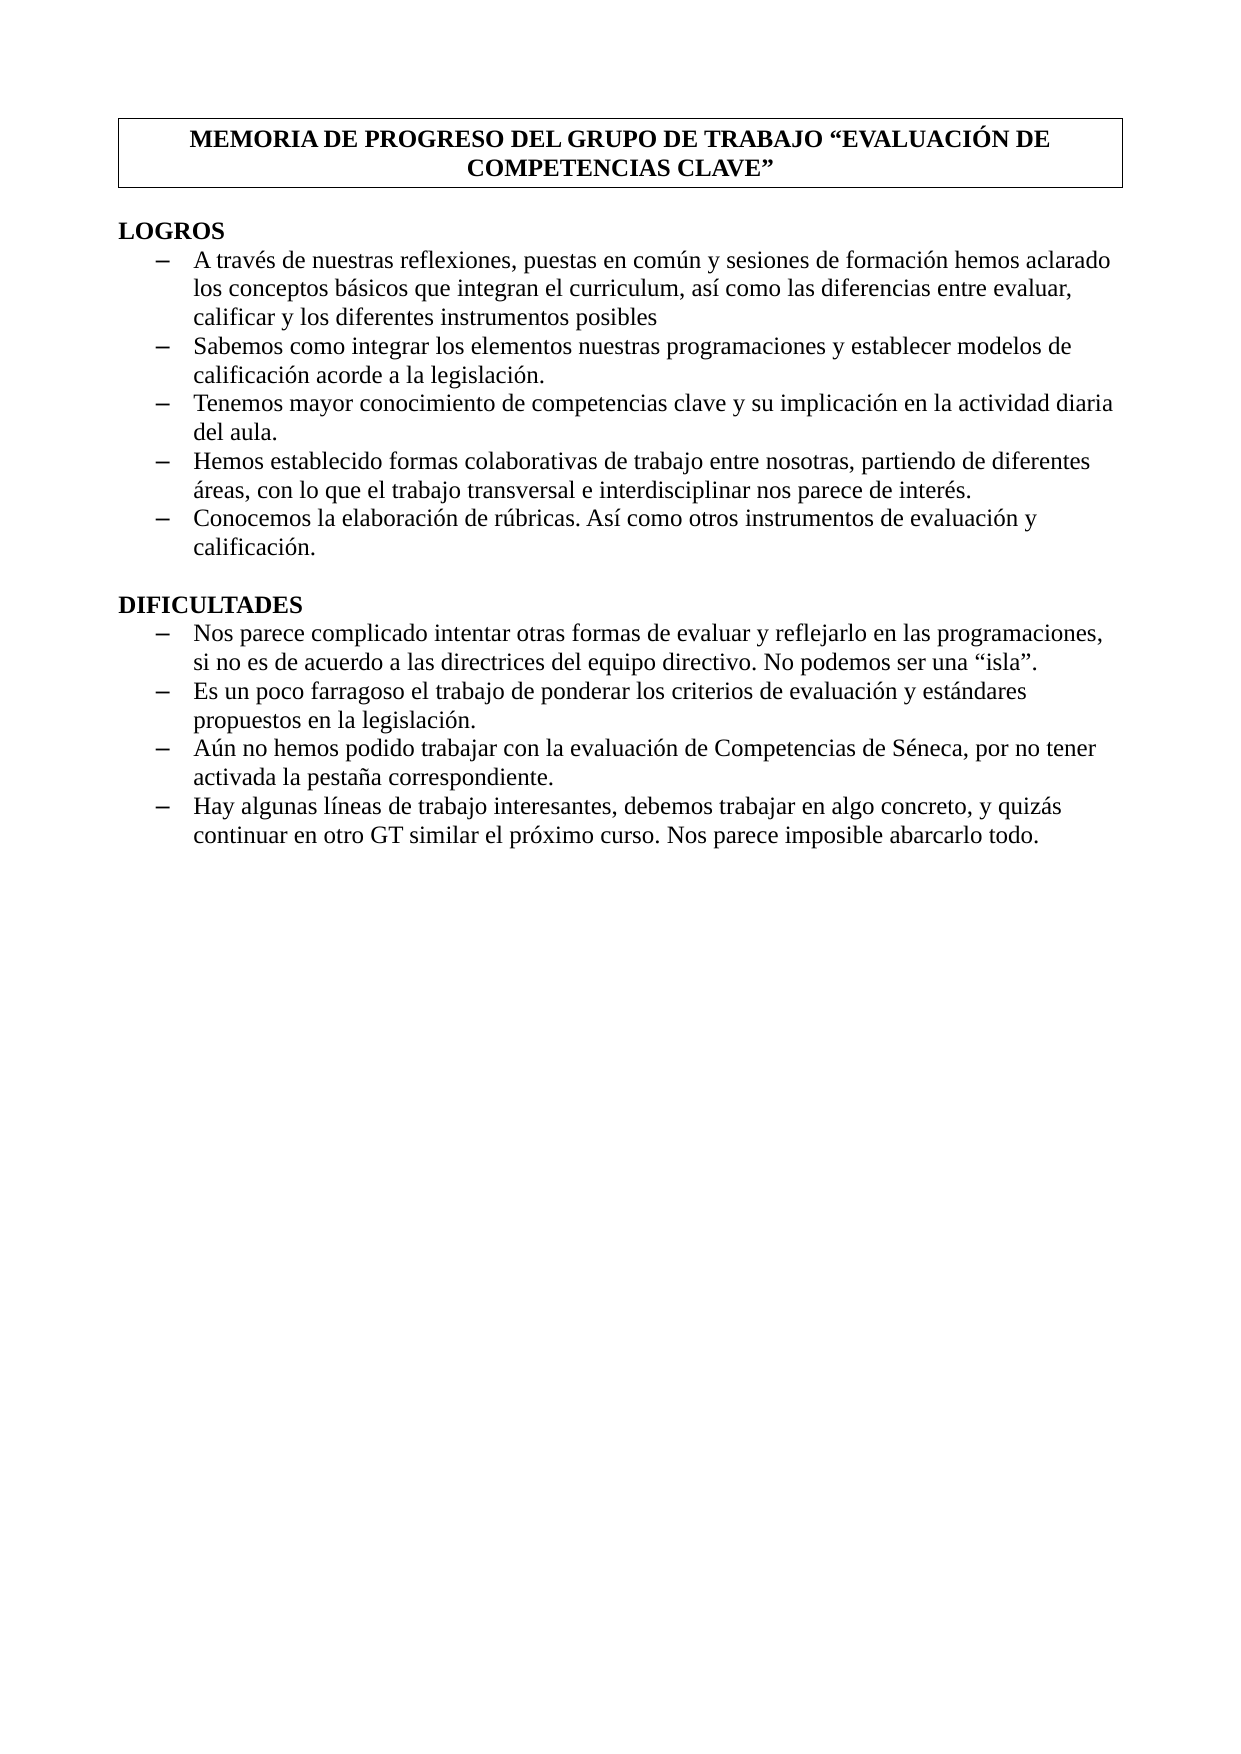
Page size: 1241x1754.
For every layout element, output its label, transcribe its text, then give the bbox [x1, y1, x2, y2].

table_header MEMORIA DE PROGRESO DEL GRUPO DE TRABAJO “EVALUACIÓN DE COMPETENCIAS CLAVE” [119, 119, 1122, 187]
text LOGROS [118, 216, 1122, 245]
list Hay algunas líneas de trabajo interesantes, debemos trabajar en algo concreto, y quizás continuar en otro GT similar el próximo curso. Nos parece imposible abarcarlo todo. [156, 791, 1122, 848]
list Conocemos la elaboración de rúbricas. Así como otros instrumentos de evaluación y calificación. [156, 503, 1122, 561]
list Tenemos mayor conocimiento de competencias clave y su implicación en la actividad diaria del aula. [156, 388, 1122, 446]
list Sabemos como integrar los elementos nuestras programaciones y establecer modelos de calificación acorde a la legislación. [156, 331, 1122, 388]
text DIFICULTADES [118, 590, 1122, 618]
list Aún no hemos podido trabajar con la evaluación de Competencias de Séneca, por no tener activada la pestaña correspondiente. [156, 733, 1122, 791]
list A través de nuestras reflexiones, puestas en común y sesiones de formación hemos aclarado los conceptos básicos que integran el curriculum, así como las diferencias entre evaluar, calificar y los diferentes instrumentos posibles [156, 245, 1122, 331]
list Hemos establecido formas colaborativas de trabajo entre nosotras, partiendo de diferentes áreas, con lo que el trabajo transversal e interdisciplinar nos parece de interés. [156, 446, 1122, 503]
list Nos parece complicado intentar otras formas de evaluar y reflejarlo en las programaciones, si no es de acuerdo a las directrices del equipo directivo. No podemos ser una “isla”. [156, 618, 1122, 676]
list Es un poco farragoso el trabajo de ponderar los criterios de evaluación y estándares propuestos en la legislación. [156, 676, 1122, 733]
